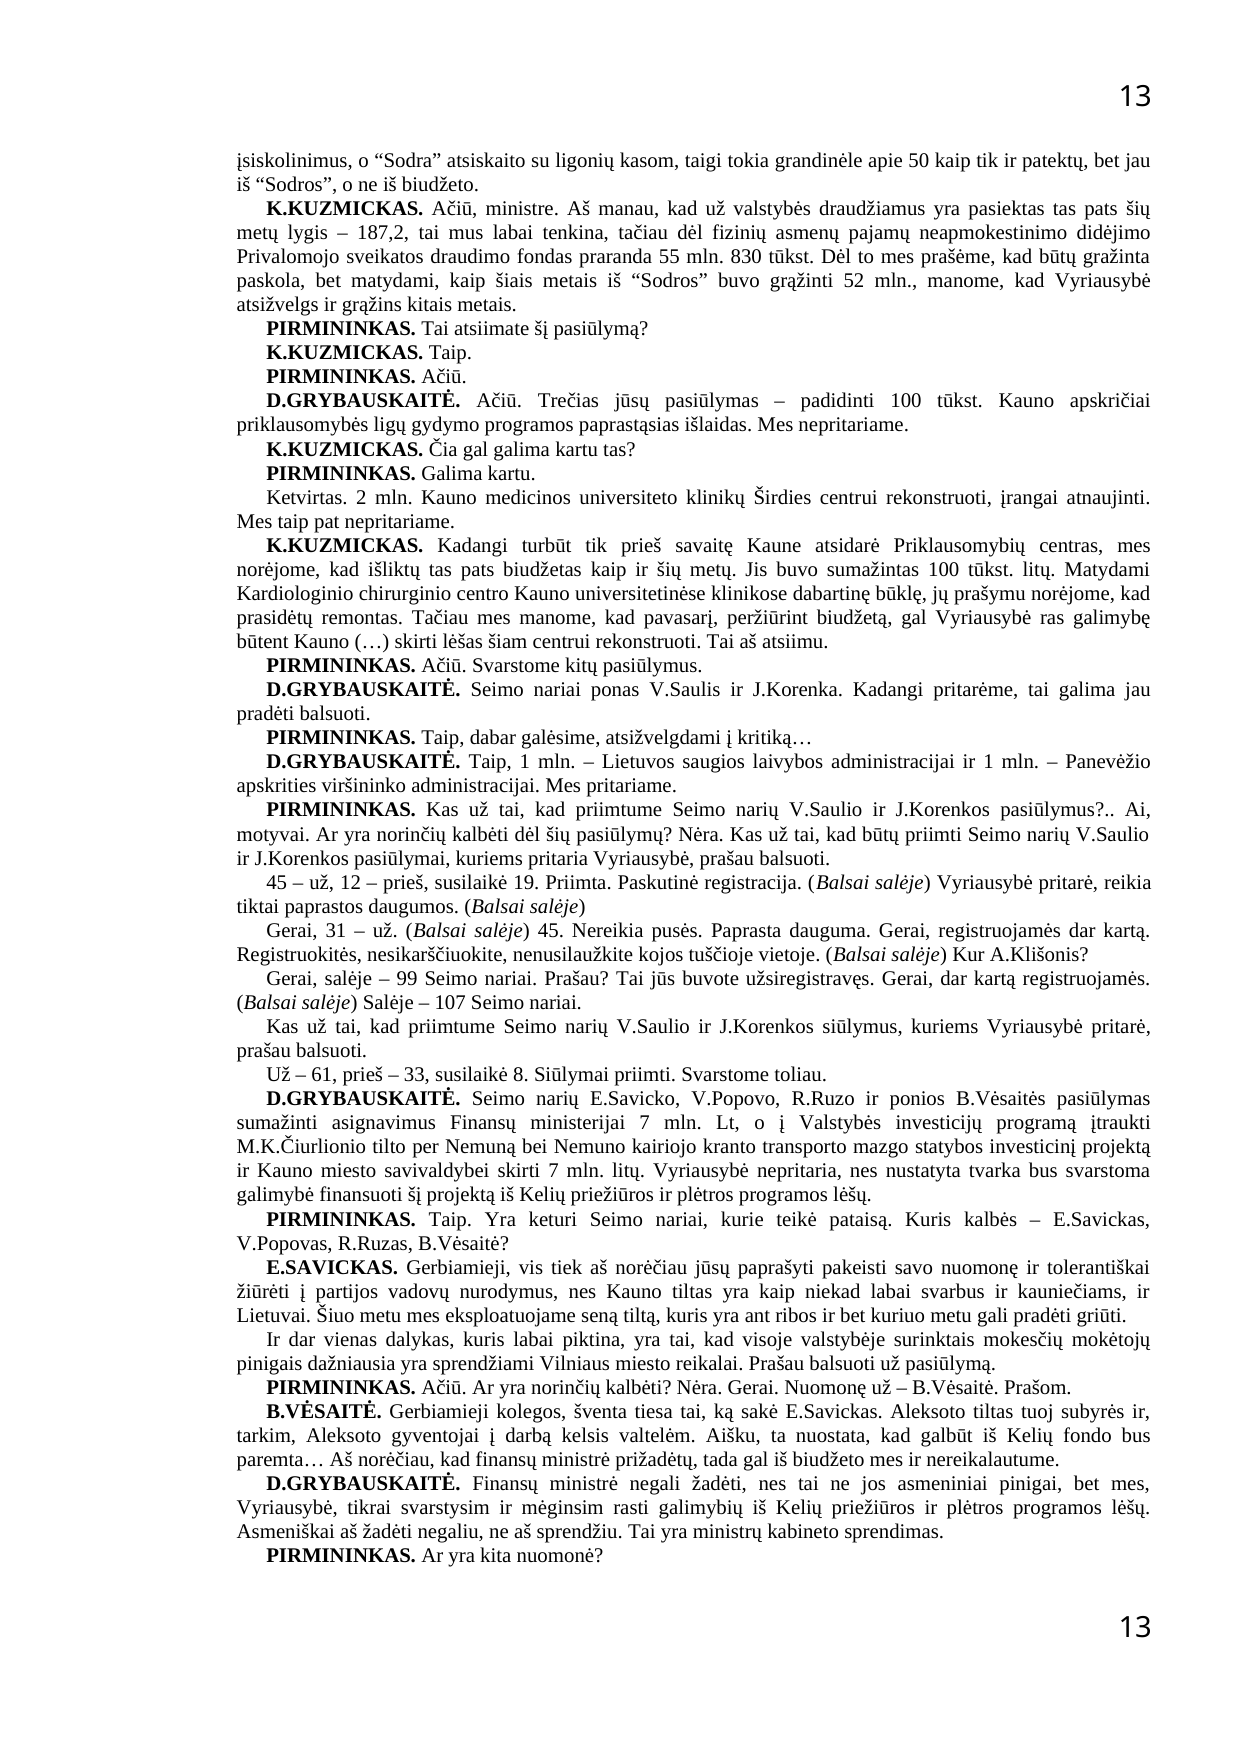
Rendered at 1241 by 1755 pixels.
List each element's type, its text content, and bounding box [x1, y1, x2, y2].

text PIRMININKAS. Ačiū. [236, 364, 1152, 388]
text D.GRYBAUSKAITĖ. Ačiū. Trečias jūsų pasiūlymas – padidinti 100 tūkst. Kauno apskričiai priklausomybės ligų gydymo programos paprastąsias išlaidas. Mes nepritariame. [236, 388, 1152, 436]
text Gerai, salėje – 99 Seimo nariai. Prašau? Tai jūs buvote užsiregistravęs. Gerai, dar kartą registruojamės. (Balsai salėje) Salėje – 107 Seimo nariai. [236, 966, 1152, 1014]
text Kas už tai, kad priimtume Seimo narių V.Saulio ir J.Korenkos siūlymus, kuriems Vyriausybė pritarė, prašau balsuoti. [236, 1014, 1152, 1062]
text Gerai, 31 – už. (Balsai salėje) 45. Nereikia pusės. Paprasta dauguma. Gerai, registruojamės dar kartą. Registruokitės, nesikarščiuokite, nenusilaužkite kojos tuščioje vietoje. (Balsai salėje) Kur A.Klišonis? [236, 918, 1152, 966]
text D.GRYBAUSKAITĖ. Seimo nariai ponas V.Saulis ir J.Korenka. Kadangi pritarėme, tai galima jau pradėti balsuoti. [236, 677, 1152, 725]
text įsiskolinimus, o “Sodra” atsiskaito su ligonių kasom, taigi tokia grandinėle apie 50 kaip tik ir patektų, bet jau iš “Sodros”, o ne iš biudžeto. [236, 148, 1152, 196]
text PIRMININKAS. Ar yra kita nuomonė? [236, 1543, 1152, 1567]
text K.KUZMICKAS. Čia gal galima kartu tas? [236, 436, 1152, 461]
text PIRMININKAS. Ačiū. Svarstome kitų pasiūlymus. [236, 653, 1152, 677]
text K.KUZMICKAS. Ačiū, ministre. Aš manau, kad už valstybės draudžiamus yra pasiektas tas pats šių metų lygis – 187,2, tai mus labai tenkina, tačiau dėl fizinių asmenų pajamų neapmokestinimo didėjimo Privalomojo sveikatos draudimo fondas praranda 55 mln. 830 tūkst. Dėl to mes prašėme, kad būtų gražinta paskola, bet matydami, kaip šiais metais iš “Sodros” buvo grąžinti 52 mln., manome, kad Vyriausybė atsižvelgs ir grąžins kitais metais. [236, 196, 1152, 316]
text K.KUZMICKAS. Kadangi turbūt tik prieš savaitę Kaune atsidarė Priklausomybių centras, mes norėjome, kad išliktų tas pats biudžetas kaip ir šių metų. Jis buvo sumažintas 100 tūkst. litų. Matydami Kardiologinio chirurginio centro Kauno universitetinėse klinikose dabartinę būklę, jų prašymu norėjome, kad prasidėtų remontas. Tačiau mes manome, kad pavasarį, peržiūrint biudžetą, gal Vyriausybė ras galimybę būtent Kauno (…) skirti lėšas šiam centrui rekonstruoti. Tai aš atsiimu. [236, 533, 1152, 653]
text Ir dar vienas dalykas, kuris labai piktina, yra tai, kad visoje valstybėje surinktais mokesčių mokėtojų pinigais dažniausia yra sprendžiami Vilniaus miesto reikalai. Prašau balsuoti už pasiūlymą. [236, 1327, 1152, 1375]
text PIRMININKAS. Galima kartu. [236, 461, 1152, 484]
text K.KUZMICKAS. Taip. [236, 340, 1152, 364]
text PIRMININKAS. Ačiū. Ar yra norinčių kalbėti? Nėra. Gerai. Nuomonę už – B.Vėsaitė. Prašom. [236, 1375, 1152, 1399]
text Ketvirtas. 2 mln. Kauno medicinos universiteto klinikų Širdies centrui rekonstruoti, įrangai atnaujinti. Mes taip pat nepritariame. [236, 484, 1152, 533]
text Už – 61, prieš – 33, susilaikė 8. Siūlymai priimti. Svarstome toliau. [236, 1062, 1152, 1086]
text 45 – už, 12 – prieš, susilaikė 19. Priimta. Paskutinė registracija. (Balsai salėje) Vyriausybė pritarė, reikia tiktai paprastos daugumos. (Balsai salėje) [236, 869, 1152, 918]
text D.GRYBAUSKAITĖ. Taip, 1 mln. – Lietuvos saugios laivybos administracijai ir 1 mln. – Panevėžio apskrities viršininko administracijai. Mes pritariame. [236, 749, 1152, 797]
text E.SAVICKAS. Gerbiamieji, vis tiek aš norėčiau jūsų paprašyti pakeisti savo nuomonę ir tolerantiškai žiūrėti į partijos vadovų nurodymus, nes Kauno tiltas yra kaip niekad labai svarbus ir kauniečiams, ir Lietuvai. Šiuo metu mes eksploatuojame seną tiltą, kuris yra ant ribos ir bet kuriuo metu gali pradėti griūti. [236, 1254, 1152, 1327]
text PIRMININKAS. Tai atsiimate šį pasiūlymą? [236, 316, 1152, 340]
text B.VĖSAITĖ. Gerbiamieji kolegos, šventa tiesa tai, ką sakė E.Savickas. Aleksoto tiltas tuoj subyrės ir, tarkim, Aleksoto gyventojai į darbą kelsis valtelėm. Aišku, ta nuostata, kad galbūt iš Kelių fondo bus paremta… Aš norėčiau, kad finansų ministrė prižadėtų, tada gal iš biudžeto mes ir nereikalautume. [236, 1399, 1152, 1471]
text D.Grybauskaitė. Seimo narių E.Savicko, V.Popovo, R.Ruzo ir ponios B.Vėsaitės pasiūlymas sumažinti asignavimus Finansų ministerijai 7 mln. Lt, o į Valstybės investicijų programą įtraukti M.K.Čiurlionio tilto per Nemuną bei Nemuno kairiojo kranto transporto mazgo statybos investicinį projektą ir Kauno miesto savivaldybei skirti 7 mln. litų. Vyriausybė nepritaria, nes nustatyta tvarka bus svarstoma galimybė finansuoti šį projektą iš Kelių priežiūros ir plėtros programos lėšų. [236, 1086, 1152, 1206]
text PIRMININKAS. Kas už tai, kad priimtume Seimo narių V.Saulio ir J.Korenkos pasiūlymus?.. Ai, motyvai. Ar yra norinčių kalbėti dėl šių pasiūlymų? Nėra. Kas už tai, kad būtų priimti Seimo narių V.Saulio ir J.Korenkos pasiūlymai, kuriems pritaria Vyriausybė, prašau balsuoti. [236, 797, 1152, 869]
text PIRMININKAS. Taip. Yra keturi Seimo nariai, kurie teikė pataisą. Kuris kalbės – E.Savickas, V.Popovas, R.Ruzas, B.Vėsaitė? [236, 1206, 1152, 1254]
text PIRMININKAS. Taip, dabar galėsime, atsižvelgdami į kritiką… [236, 725, 1152, 749]
text D.Grybauskaitė. Finansų ministrė negali žadėti, nes tai ne jos asmeniniai pinigai, bet mes, Vyriausybė, tikrai svarstysim ir mėginsim rasti galimybių iš Kelių priežiūros ir plėtros programos lėšų. Asmeniškai aš žadėti negaliu, ne aš sprendžiu. Tai yra ministrų kabineto sprendimas. [236, 1471, 1152, 1543]
